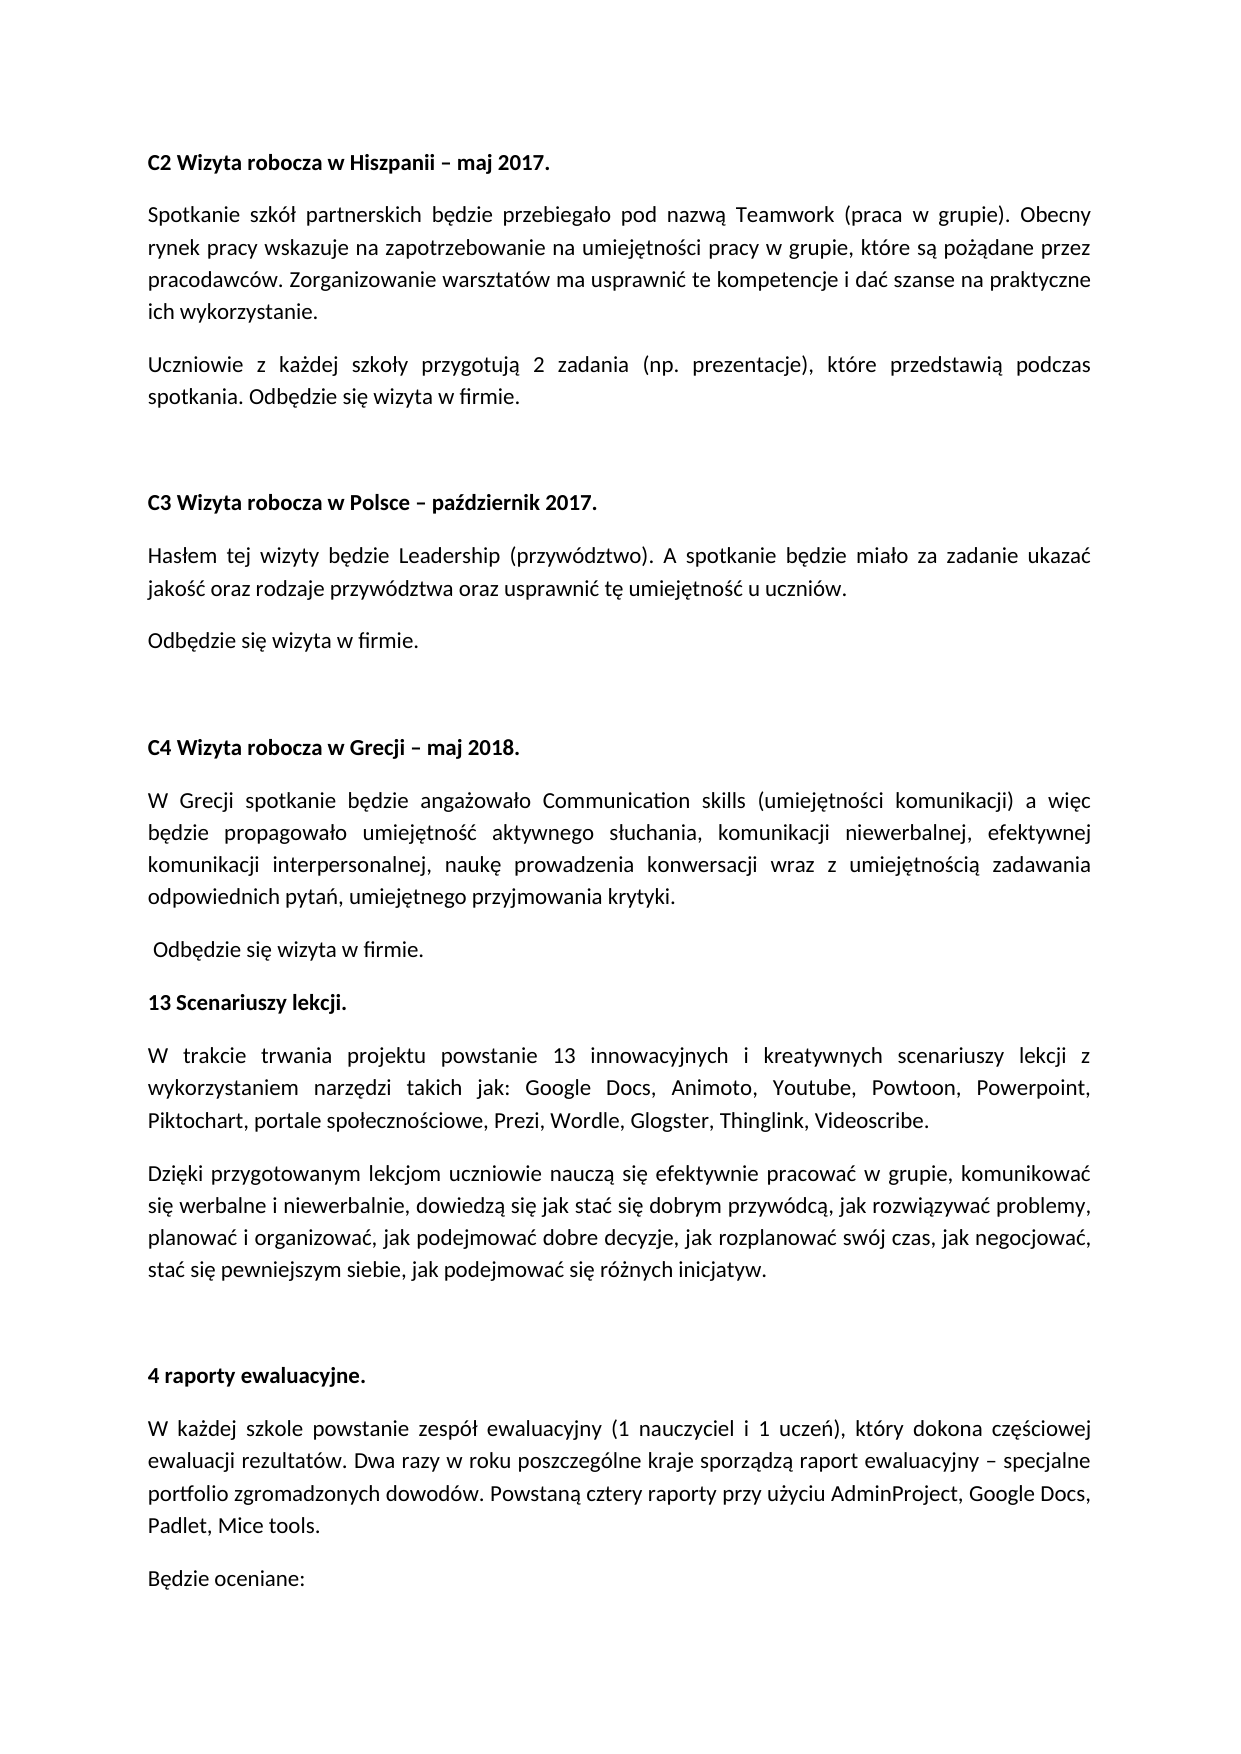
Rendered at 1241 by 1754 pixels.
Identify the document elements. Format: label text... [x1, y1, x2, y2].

text Odbędzie się wizyta w firmie. [148, 935, 1093, 963]
text Hasłem tej wizyty będzie Leadership (przywództwo). A spotkanie będzie miało za zadanie ukazać jakość oraz rodzaje przywództwa oraz usprawnić tę umiejętność u uczniów. [148, 541, 1093, 602]
text Spotkanie szkół partnerskich będzie przebiegało pod nazwą Teamwork (praca w grupie). Obecny rynek pracy wskazuje na zapotrzebowanie na umiejętności pracy w grupie, które są pożądane przez pracodawców. Zorganizowanie warsztatów ma usprawnić te kompetencje i dać szanse na praktyczne ich wykorzystanie. [148, 201, 1093, 325]
text W trakcie trwania projektu powstanie 13 innowacyjnych i kreatywnych scenariuszy lekcji z wykorzystaniem narzędzi takich jak: Google Docs, Animoto, Youtube, Powtoon, Powerpoint, Piktochart, portale społecznościowe, Prezi, Wordle, Glogster, Thinglink, Videoscribe. [148, 1041, 1093, 1134]
text Dzięki przygotowanym lekcjom uczniowie nauczą się efektywnie pracować w grupie, komunikować się werbalne i niewerbalnie, dowiedzą się jak stać się dobrym przywódcą, jak rozwiązywać problemy, planować i organizować, jak podejmować dobre decyzje, jak rozplanować swój czas, jak negocjować, stać się pewniejszym siebie, jak podejmować się różnych inicjatyw. [148, 1159, 1093, 1283]
text Odbędzie się wizyta w firmie. [148, 627, 1093, 655]
text W Grecji spotkanie będzie angażowało Communication skills (umiejętności komunikacji) a więc będzie propagowało umiejętność aktywnego słuchania, komunikacji niewerbalnej, efektywnej komunikacji interpersonalnej, naukę prowadzenia konwersacji wraz z umiejętnością zadawania odpowiednich pytań, umiejętnego przyjmowania krytyki. [148, 786, 1093, 910]
text C2 Wizyta robocza w Hiszpanii – maj 2017. [148, 148, 1093, 176]
text Będzie oceniane: [148, 1564, 1093, 1592]
text W każdej szkole powstanie zespół ewaluacyjny (1 nauczyciel i 1 uczeń), który dokona częściowej ewaluacji rezultatów. Dwa razy w roku poszczególne kraje sporządzą raport ewaluacyjny – specjalne portfolio zgromadzonych dowodów. Powstaną cztery raporty przy użyciu AdminProject, Google Docs, Padlet, Mice tools. [148, 1414, 1093, 1539]
text 13 Scenariuszy lekcji. [148, 988, 1093, 1016]
text C4 Wizyta robocza w Grecji – maj 2018. [148, 733, 1093, 761]
text 4 raporty ewaluacyjne. [148, 1361, 1093, 1389]
text C3 Wizyta robocza w Polsce – październik 2017. [148, 488, 1093, 516]
text Uczniowie z każdej szkoły przygotują 2 zadania (np. prezentacje), które przedstawią podczas spotkania. Odbędzie się wizyta w firmie. [148, 350, 1093, 410]
